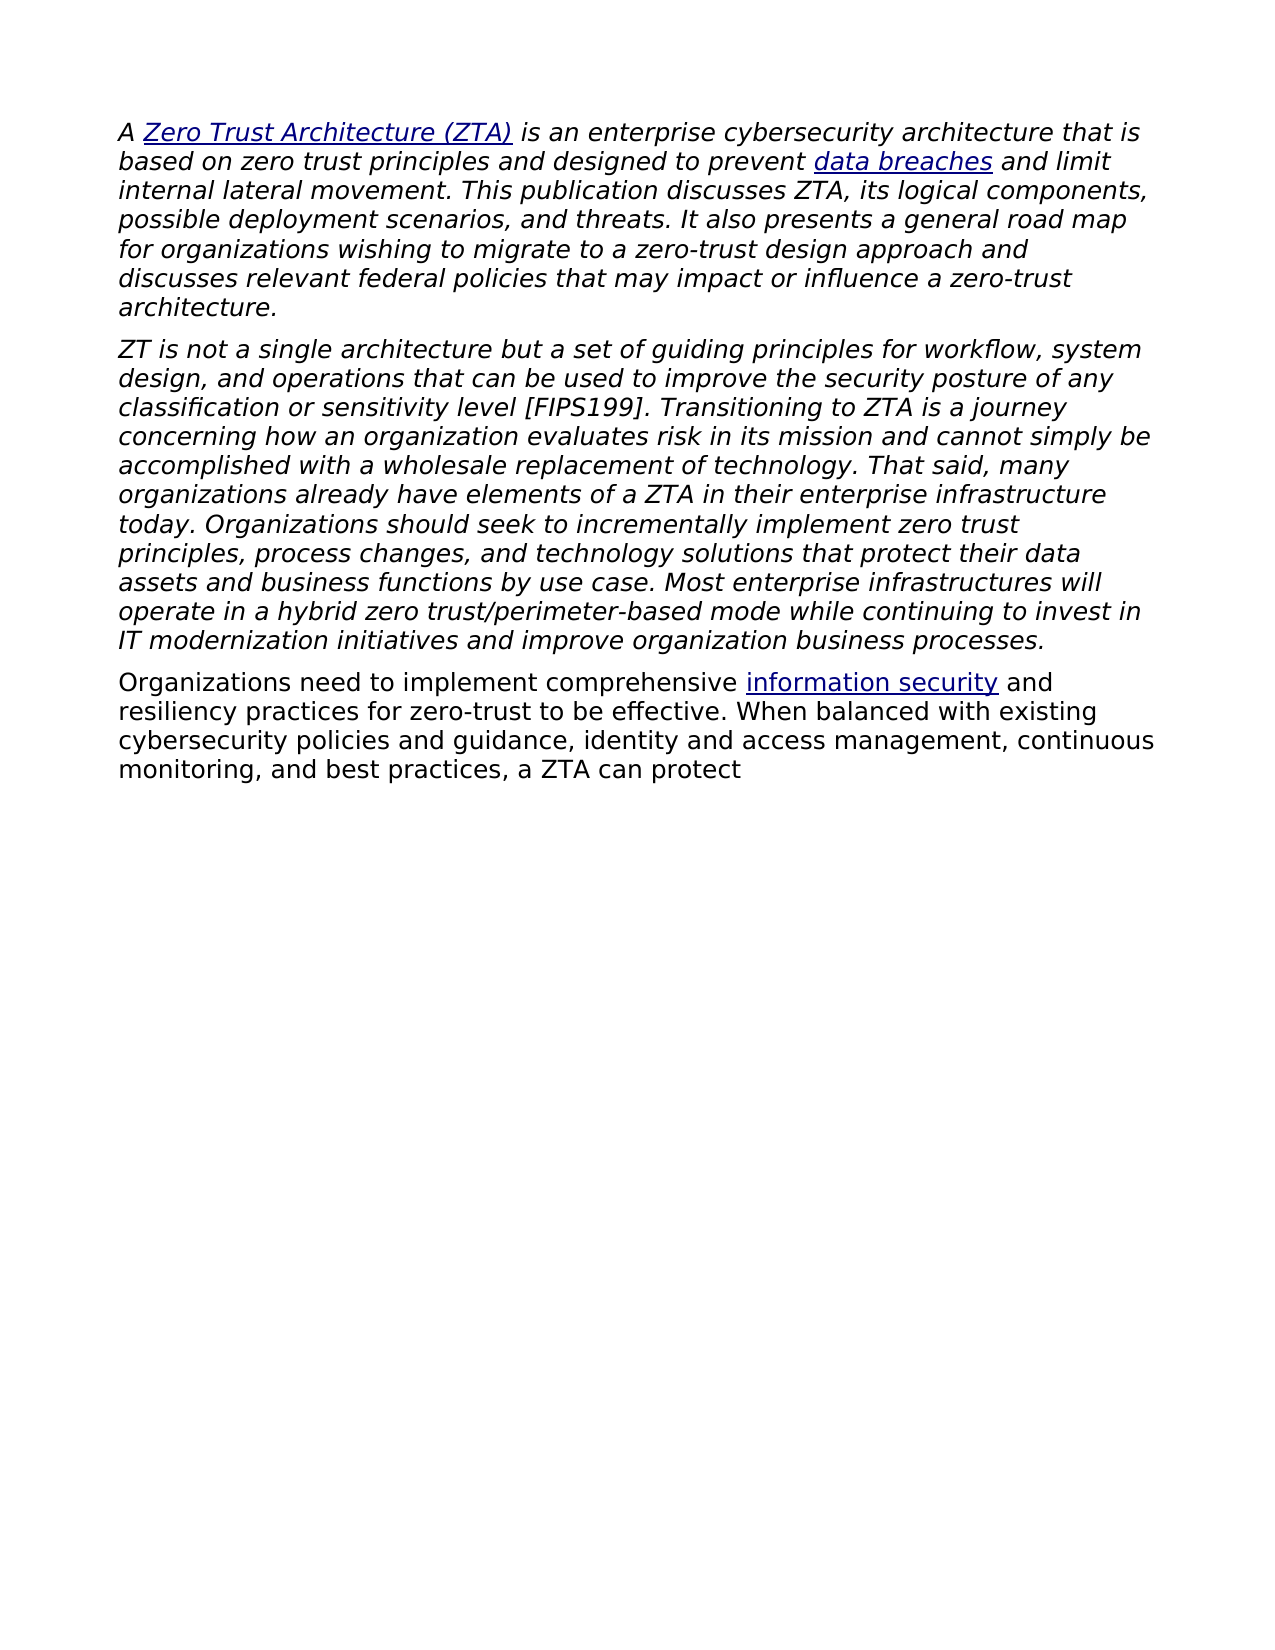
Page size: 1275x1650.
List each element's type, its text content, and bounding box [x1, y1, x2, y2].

text ZT is not a single architecture but a set of guiding principles for workflow, system design, and operations that can be used to improve the security posture of any classification or sensitivity level [FIPS199]. Transitioning to ZTA is a journey concerning how an organization evaluates risk in its mission and cannot simply be accomplished with a wholesale replacement of technology. That said, many organizations already have elements of a ZTA in their enterprise infrastructure today. Organizations should seek to incrementally implement zero trust principles, process changes, and technology solutions that protect their data assets and business functions by use case. Most enterprise infrastructures will operate in a hybrid zero trust/perimeter-based mode while continuing to invest in IT modernization initiatives and improve organization business processes. [118, 335, 1157, 656]
text A Zero Trust Architecture (ZTA) is an enterprise cybersecurity architecture that is based on zero trust principles and designed to prevent data breaches and limit internal lateral movement. This publication discusses ZTA, its logical components, possible deployment scenarios, and threats. It also presents a general road map for organizations wishing to migrate to a zero-trust design approach and discusses relevant federal policies that may impact or influence a zero-trust architecture. [118, 118, 1157, 322]
text Organizations need to implement comprehensive information security and resiliency practices for zero-trust to be effective. When balanced with existing cybersecurity policies and guidance, identity and access management, continuous monitoring, and best practices, a ZTA can protect [118, 668, 1157, 785]
